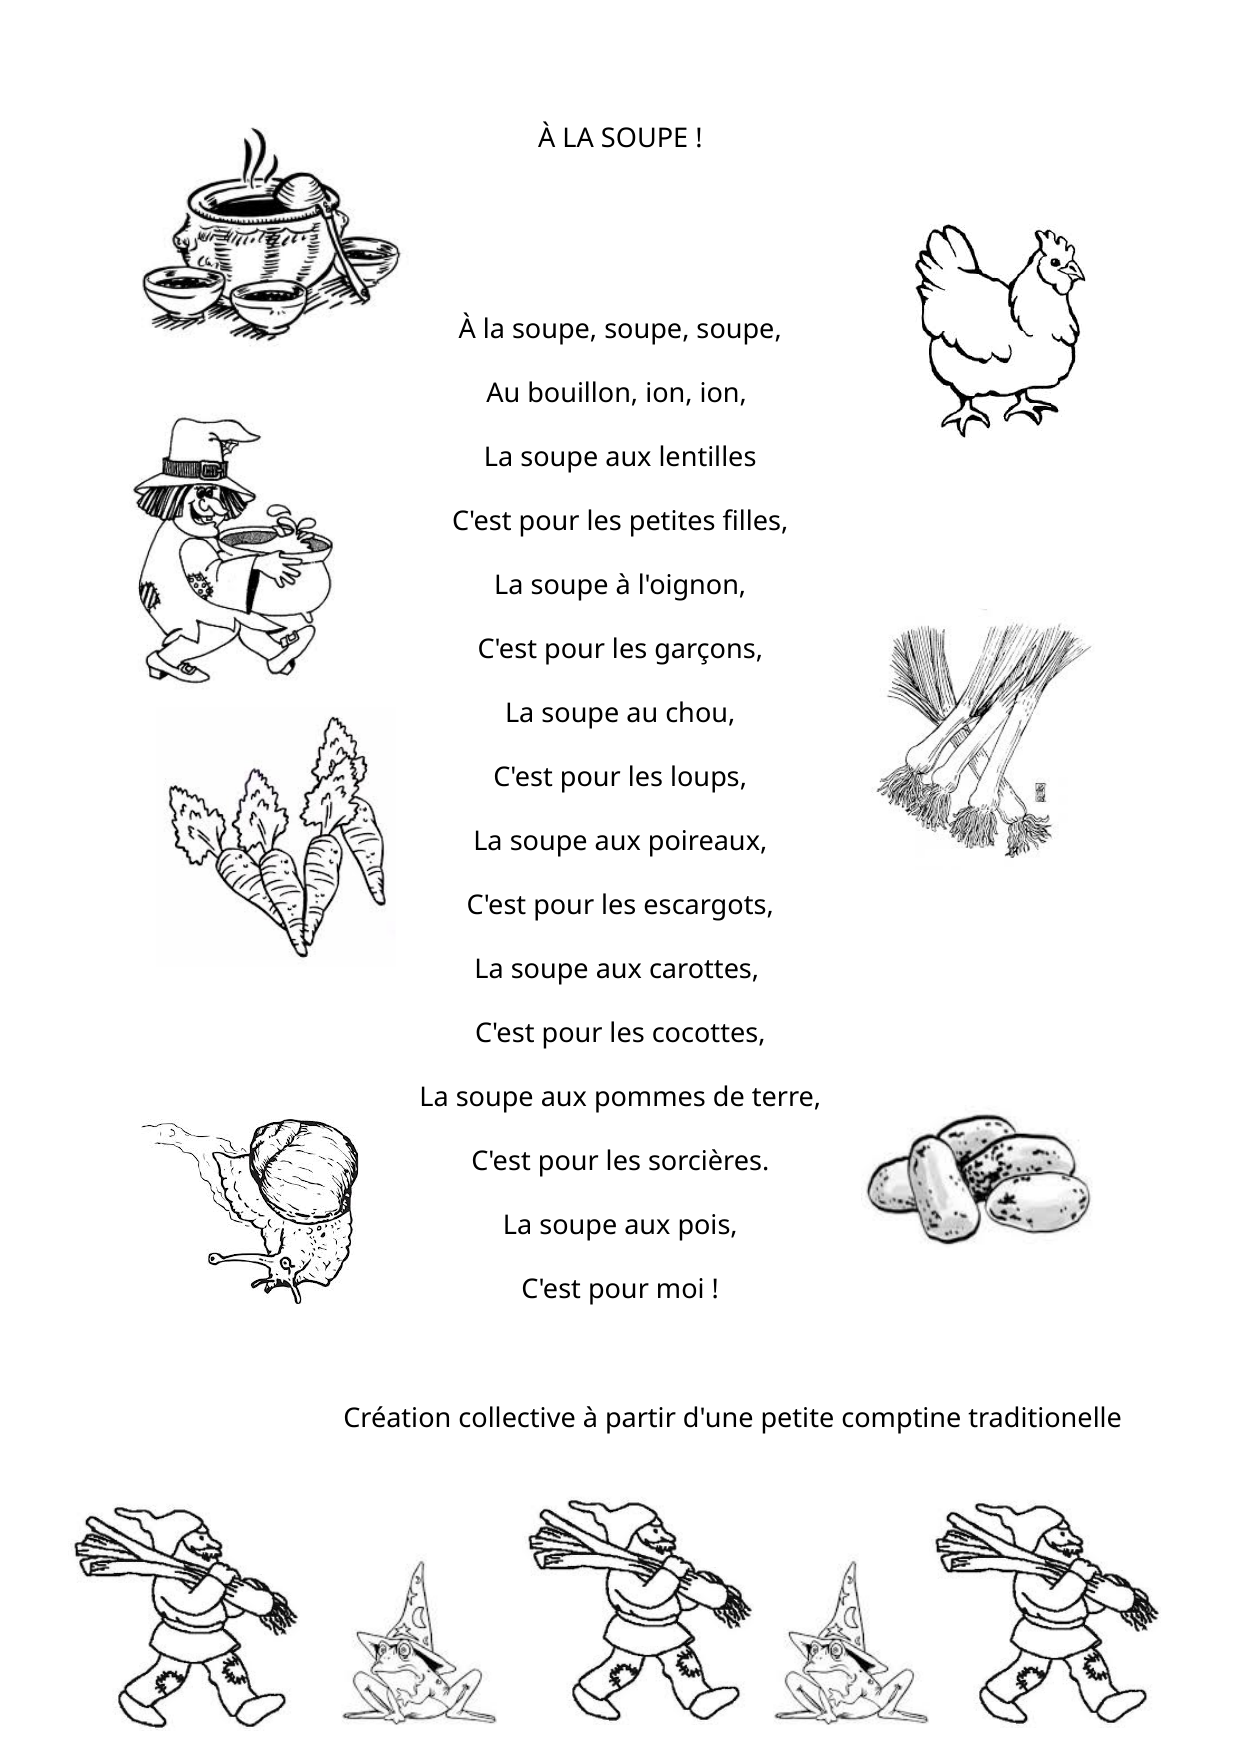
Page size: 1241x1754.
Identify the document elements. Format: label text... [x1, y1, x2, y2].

text La soupe aux poireaux, [396, 822, 862, 858]
text [1100, 694, 1122, 731]
text [118, 566, 129, 603]
text [1100, 758, 1122, 794]
text À la soupe, soupe, soupe, [420, 310, 914, 347]
picture [914, 224, 1086, 438]
text [118, 1141, 141, 1178]
picture [341, 1532, 498, 1754]
text [1100, 822, 1122, 858]
picture [129, 404, 344, 695]
text La soupe aux carottes, [118, 949, 1122, 986]
picture [862, 608, 1100, 870]
picture [861, 1105, 1094, 1250]
text [118, 758, 155, 794]
text [118, 822, 155, 858]
text [1094, 1141, 1122, 1178]
text C'est pour les escargots, [396, 886, 1122, 922]
text C'est pour moi ! [118, 1269, 1122, 1306]
text La soupe aux pommes de terre, [118, 1077, 1122, 1114]
text [1086, 374, 1122, 411]
picture [68, 1495, 320, 1731]
text Au bouillon, ion, ion, [118, 374, 914, 411]
text [1100, 630, 1122, 667]
text C'est pour les sorcières. [359, 1141, 861, 1178]
picture [522, 1488, 1181, 1754]
text La soupe à l'oignon, [344, 566, 1122, 603]
text C'est pour les cocottes, [118, 1013, 1122, 1050]
text C'est pour les garçons, [344, 630, 862, 667]
text Création collective à partir d'une petite comptine traditionelle [118, 1399, 1122, 1436]
text À LA SOUPE ! [420, 118, 1122, 155]
text [118, 886, 155, 922]
picture [120, 118, 420, 359]
text C'est pour les petites filles, [344, 502, 1122, 539]
text [1094, 1205, 1122, 1242]
text [1086, 310, 1122, 347]
text La soupe aux pois, [359, 1205, 861, 1242]
text La soupe aux lentilles [344, 438, 1122, 475]
text C'est pour les loups, [396, 758, 862, 794]
picture [141, 1119, 359, 1304]
text [118, 1205, 141, 1242]
picture [155, 707, 396, 967]
text La soupe au chou, [118, 694, 862, 731]
